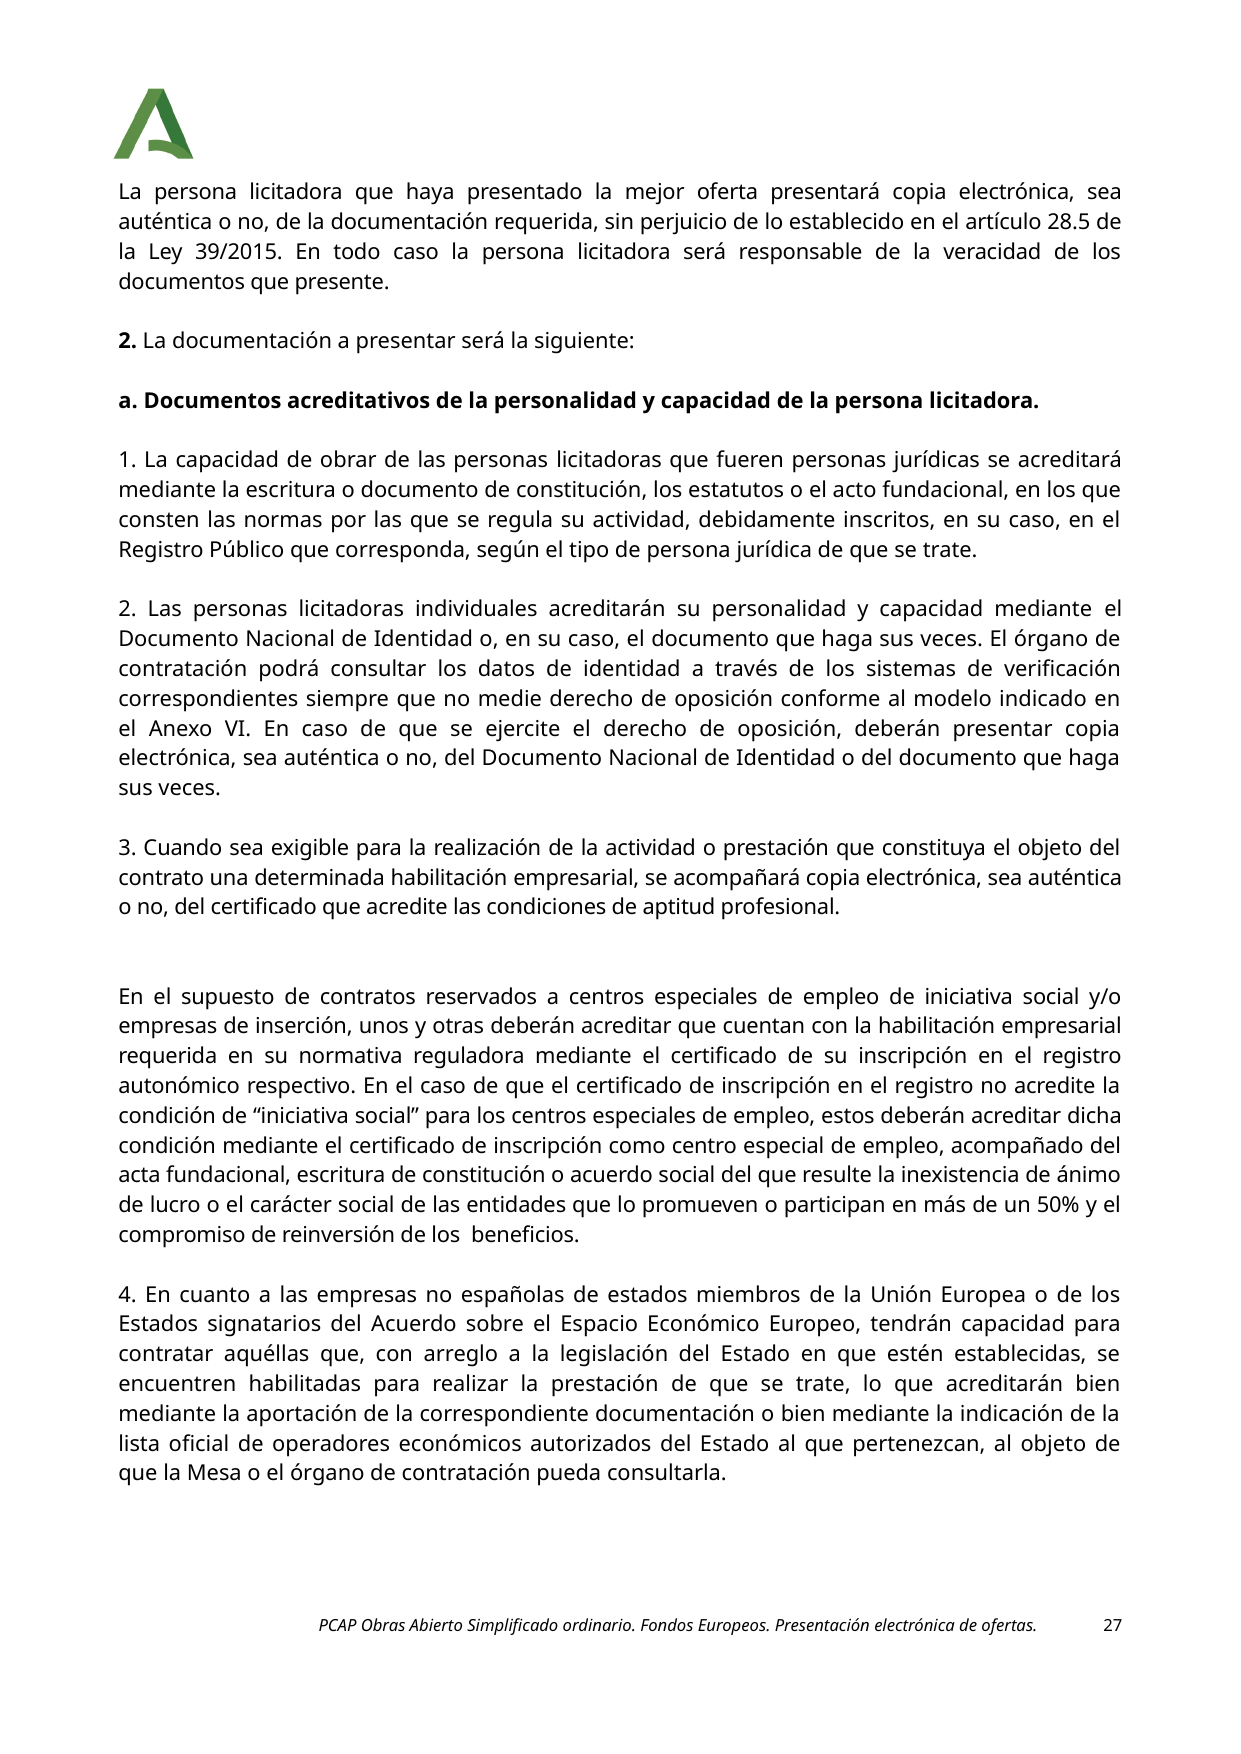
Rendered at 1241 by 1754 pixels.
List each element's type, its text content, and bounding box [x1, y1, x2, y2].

list La persona licitadora que haya presentado la mejor oferta presentará copia electrónica, sea auténtica o no, de la documentación requerida, sin perjuicio de lo establecido en el artículo 28.5 de la Ley 39/2015. En todo caso la persona licitadora será responsable de la veracidad de los documentos que presente. [83, 176, 1122, 296]
text En el supuesto de contratos reservados a centros especiales de empleo de iniciativa social y/o empresas de inserción, unos y otras deberán acreditar que cuentan con la habilitación empresarial requerida en su normativa reguladora mediante el certificado de su inscripción en el registro autonómico respectivo. En el caso de que el certificado de inscripción en el registro no acredite la condición de “iniciativa social” para los centros especiales de empleo, estos deberán acreditar dicha condición mediante el certificado de inscripción como centro especial de empleo, acompañado del acta fundacional, escritura de constitución o acuerdo social del que resulte la inexistencia de ánimo de lucro o el carácter social de las entidades que lo promueven o participan en más de un 50% y el compromiso de reinversión de los beneficios. [118, 981, 1122, 1249]
picture [109, 84, 198, 163]
text 3. Cuando sea exigible para la realización de la actividad o prestación que constituya el objeto del contrato una determinada habilitación empresarial, se acompañará copia electrónica, sea auténtica o no, del certificado que acredite las condiciones de aptitud profesional. [118, 832, 1122, 921]
text 1. La capacidad de obrar de las personas licitadoras que fueren personas jurídicas se acreditará mediante la escritura o documento de constitución, los estatutos o el acto fundacional, en los que consten las normas por las que se regula su actividad, debidamente inscritos, en su caso, en el Registro Público que corresponda, según el tipo de persona jurídica de que se trate. [118, 444, 1122, 564]
text 2. La documentación a presentar será la siguiente: [118, 325, 1122, 355]
text 2. Las personas licitadoras individuales acreditarán su personalidad y capacidad mediante el Documento Nacional de Identidad o, en su caso, el documento que haga sus veces. El órgano de contratación podrá consultar los datos de identidad a través de los sistemas de verificación correspondientes siempre que no medie derecho de oposición conforme al modelo indicado en el Anexo VI. En caso de que se ejercite el derecho de oposición, deberán presentar copia electrónica, sea auténtica o no, del Documento Nacional de Identidad o del documento que haga sus veces. [118, 593, 1122, 802]
text a. Documentos acreditativos de la personalidad y capacidad de la persona licitadora. [118, 385, 1122, 415]
text 4. En cuanto a las empresas no españolas de estados miembros de la Unión Europea o de los Estados signatarios del Acuerdo sobre el Espacio Económico Europeo, tendrán capacidad para contratar aquéllas que, con arreglo a la legislación del Estado en que estén establecidas, se encuentren habilitadas para realizar la prestación de que se trate, lo que acreditarán bien mediante la aportación de la correspondiente documentación o bien mediante la indicación de la lista oficial de operadores económicos autorizados del Estado al que pertenezcan, al objeto de que la Mesa o el órgano de contratación pueda consultarla. [118, 1279, 1122, 1487]
